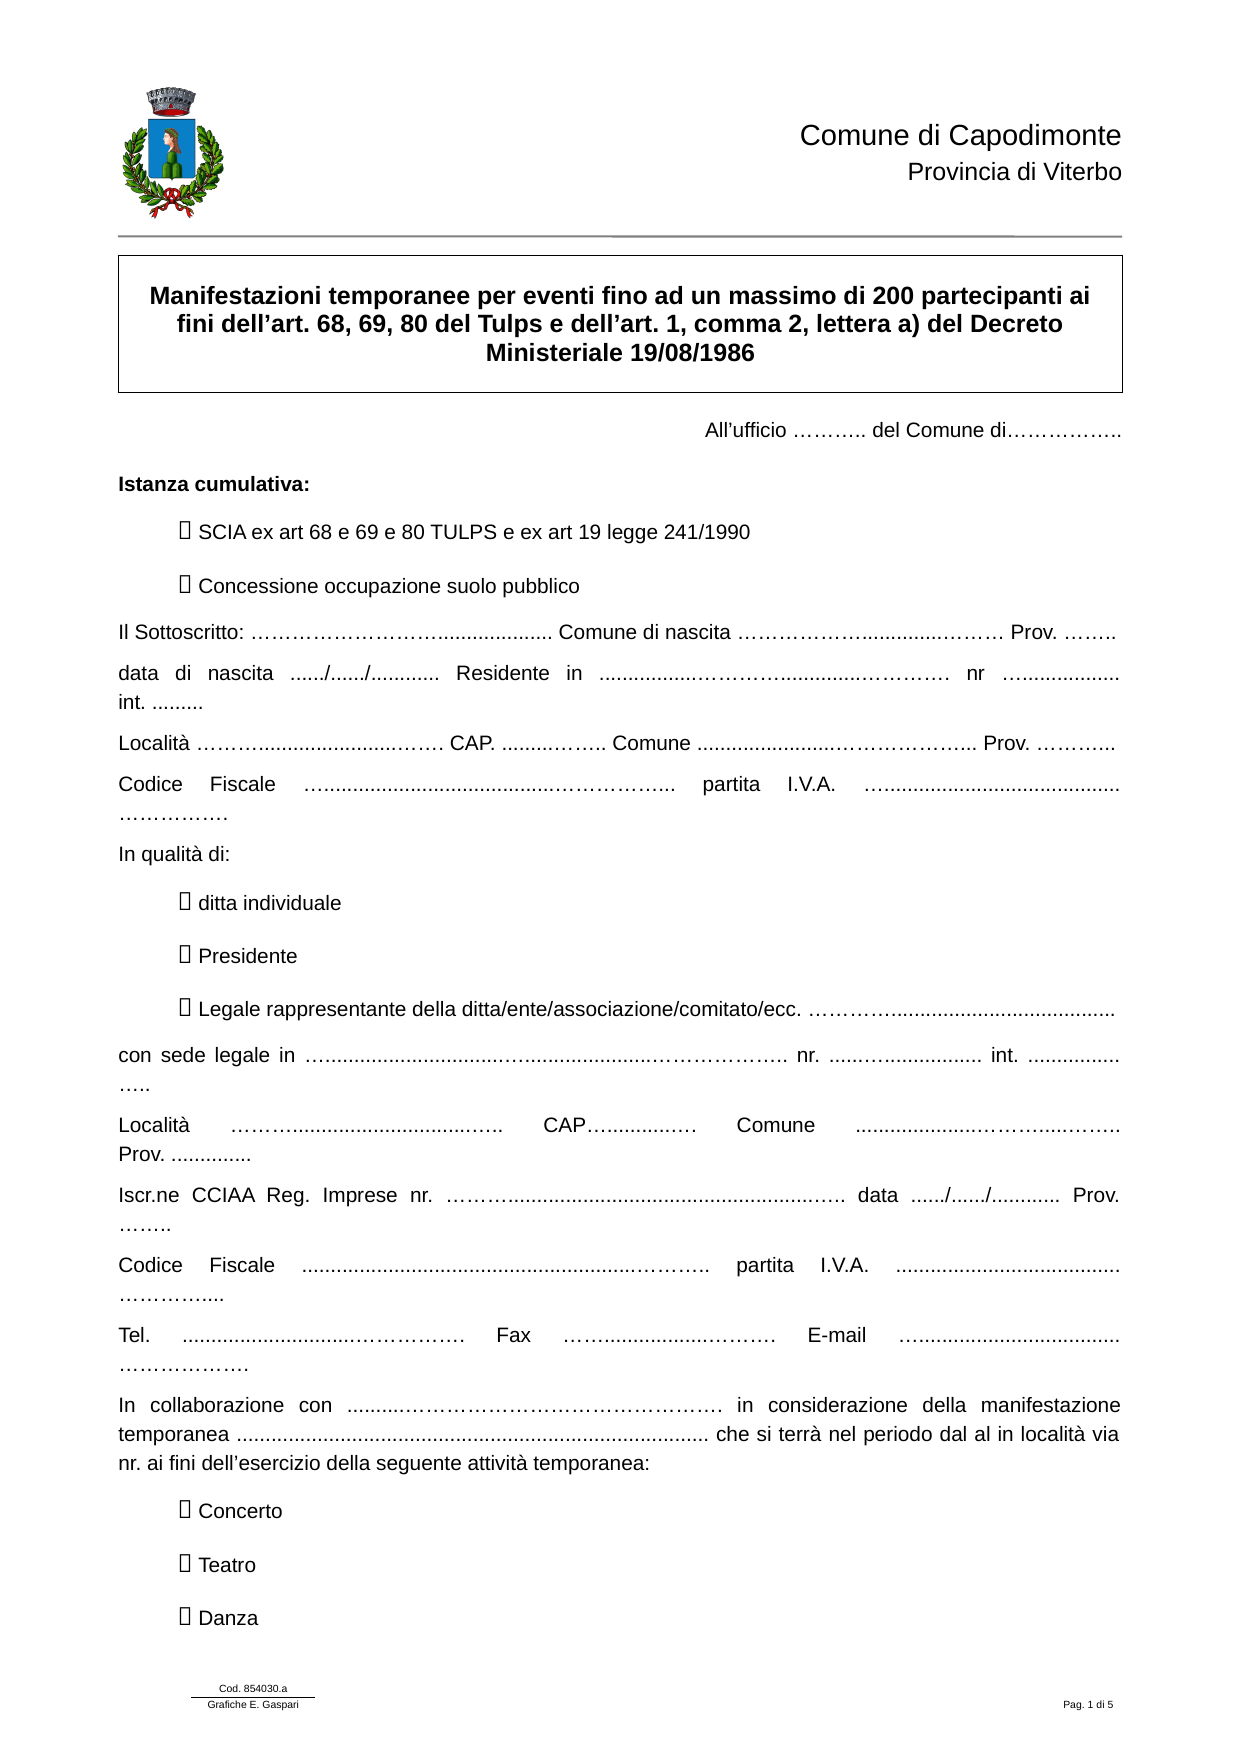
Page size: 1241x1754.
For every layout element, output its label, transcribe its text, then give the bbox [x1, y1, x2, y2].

text  Legale rappresentante della ditta/ente/associazione/comitato/ecc. …………....................................... [177, 990, 1122, 1024]
text Tel. ..............................……………. Fax ……..................………. E-mail …...................................………………. [118, 1323, 1122, 1376]
text In qualità di: [118, 842, 1122, 866]
text  Danza [177, 1599, 1122, 1633]
text data di nascita ....../....../............ Residente in .................…………..............…………. nr …................. int. ......... [118, 661, 1122, 713]
text con sede legale in …...............................…......................……………….. nr. ......…................. int. ................….. [118, 1043, 1122, 1096]
table_header Manifestazioni temporanee per eventi fino ad un massimo di 200 partecipanti ai fini dell’art. 68, 69, 80 del Tulps e dell’art. 1, comma 2, lettera a) del Decreto Ministeriale 19/08/1986 [119, 256, 1122, 392]
text  SCIA ex art 68 e 69 e 80 TULPS e ex art 19 legge 241/1990 [177, 513, 1122, 547]
text Iscr.ne CCIAA Reg. Imprese nr. ……….....................................................….. data ....../....../............ Prov. …….. [118, 1183, 1122, 1236]
text Provincia di Viterbo [224, 157, 1122, 185]
text  Teatro [177, 1545, 1122, 1579]
text  ditta individuale [177, 883, 1122, 917]
text  Presidente [177, 937, 1122, 971]
picture [122, 87, 224, 219]
text Codice Fiscale ..........................................................……….. partita I.V.A. .......................................………….... [118, 1253, 1122, 1306]
text Comune di Capodimonte [224, 118, 1122, 152]
text  Concerto [177, 1492, 1122, 1526]
text Località ………........................……. CAP. .........…….. Comune ........................………………... Prov. ………... [118, 731, 1122, 755]
text All’ufficio ……….. del Comune di…………….. [118, 418, 1122, 442]
text  Concessione occupazione suolo pubblico [177, 566, 1122, 600]
text Istanza cumulativa: [118, 472, 1122, 496]
text Codice Fiscale …........................................……………... partita I.V.A. ….........................................……………. [118, 772, 1122, 825]
text In collaborazione con ..........………………………………………. in considerazione della manifestazione temporanea .................................................................................. che si terrà nel periodo dal al in località via nr. ai fini dell’esercizio della seguente attività temporanea: [118, 1393, 1122, 1475]
text Località ………...............................….. CAP…...........…. Comune .....................……….....…….. Prov. .............. [118, 1113, 1122, 1166]
text Il Sottoscritto: ……………………….................... Comune di nascita ………………..............……… Prov. …….. [118, 619, 1122, 643]
